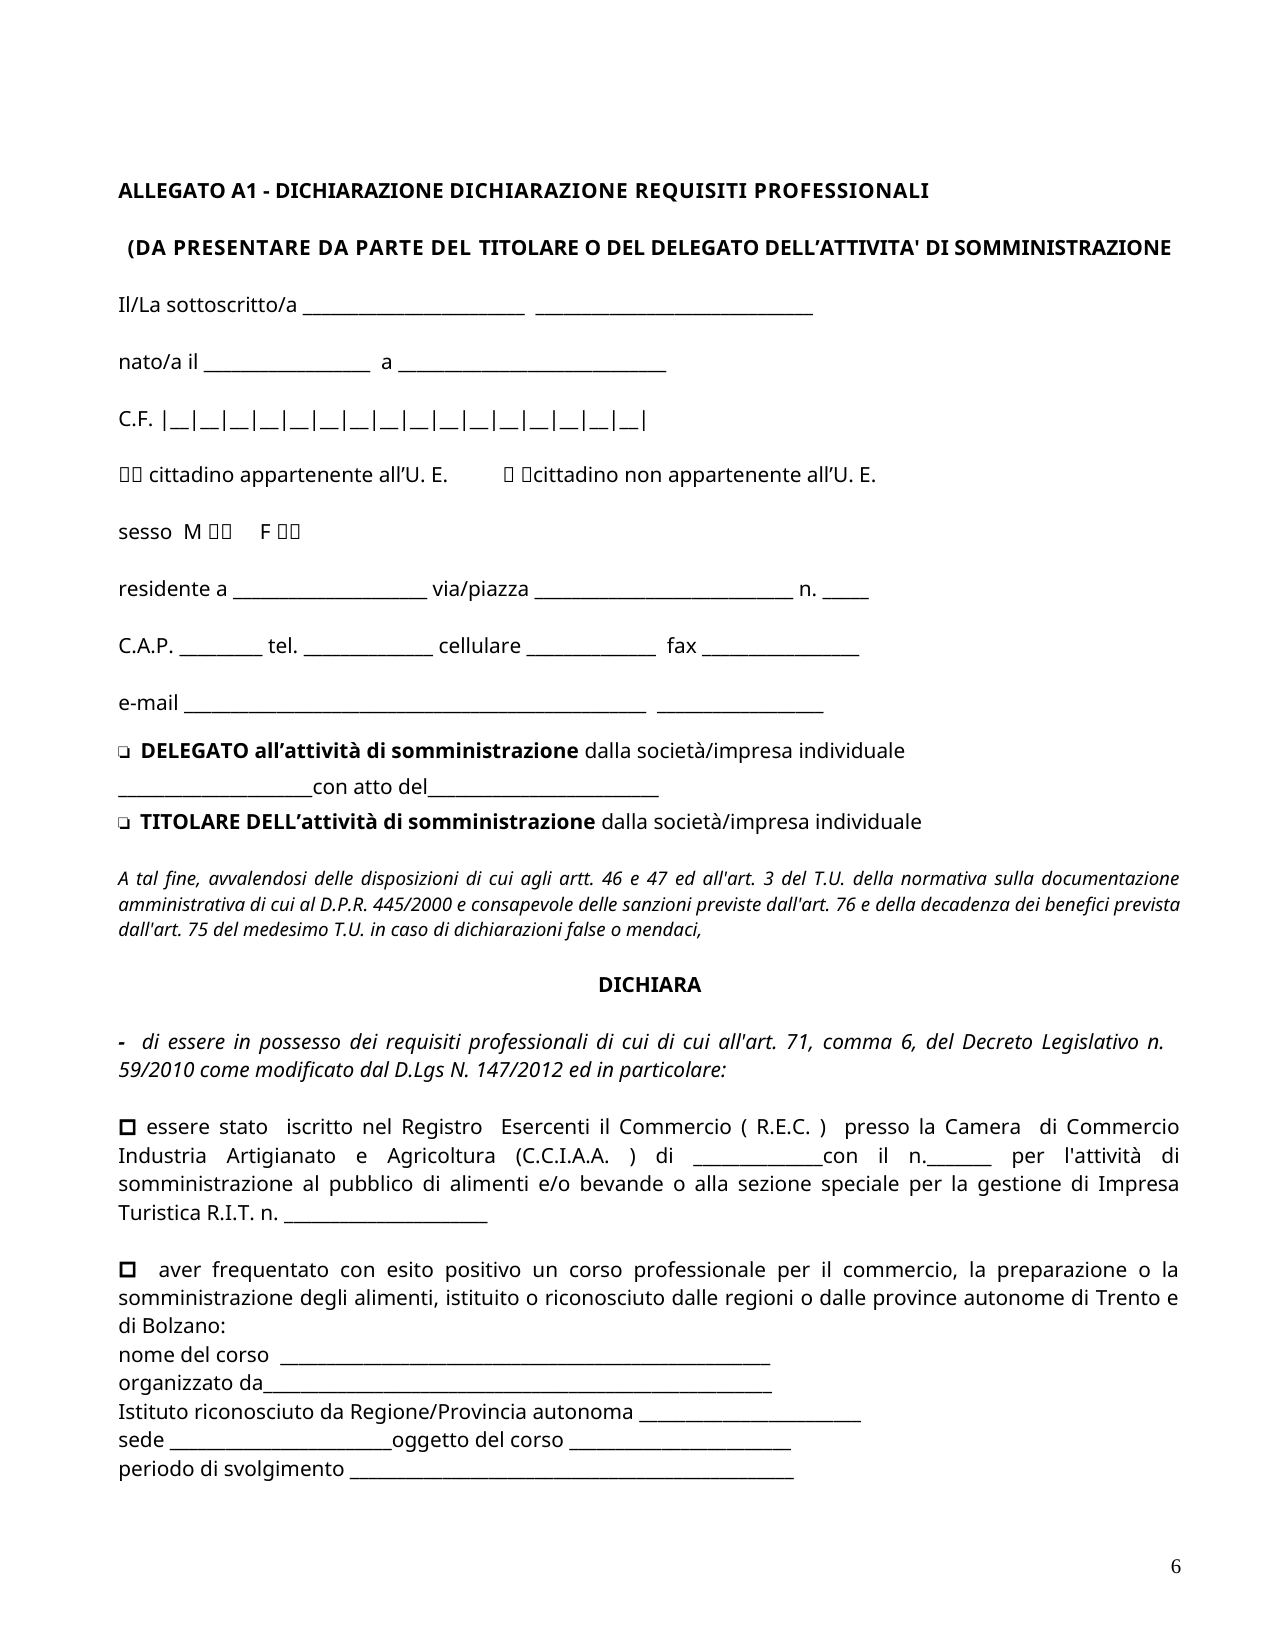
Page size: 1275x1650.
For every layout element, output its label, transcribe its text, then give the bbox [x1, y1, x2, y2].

text ALLEGATO A1 - DICHIARAZIONE DICHIARAZIONE REQUISITI PROFESSIONALI [118, 176, 1181, 204]
text C.A.P. _________ tel. ______________ cellulare ______________ fax _________________ [118, 631, 1181, 659]
text  TITOLARE DELL’attività di somministrazione dalla società/impresa individuale [118, 801, 1181, 837]
text Istituto riconosciuto da Regione/Provincia autonoma ________________________ [118, 1397, 1181, 1425]
text  cittadino appartenente all’U. E.  cittadino non appartenente all’U. E. [118, 461, 1181, 489]
text Il/La sottoscritto/a ________________________ ______________________________ [118, 290, 1181, 318]
text sede ________________________oggetto del corso ________________________ [118, 1425, 1181, 1454]
text (DA PRESENTARE DA PARTE DEL TITOLARE O DEL DELEGATO DELL’ATTIVITA' DI SOMMINISTRAZIONE [118, 233, 1181, 261]
text  aver frequentato con esito positivo un corso professionale per il commercio, la preparazione o la somministrazione degli alimenti, istituito o riconosciuto dalle regioni o dalle province autonome di Trento e di Bolzano: [118, 1255, 1181, 1340]
text _____________________con atto del_________________________ [118, 766, 1181, 801]
text periodo di svolgimento ________________________________________________ [118, 1454, 1181, 1482]
text organizzato da_______________________________________________________ [118, 1368, 1181, 1397]
text C.F. |__|__|__|__|__|__|__|__|__|__|__|__|__|__|__|__| [118, 404, 1181, 432]
text residente a _____________________ via/piazza ____________________________ n. _____ [118, 574, 1181, 603]
text nome del corso _____________________________________________________ [118, 1340, 1181, 1368]
text  essere stato iscritto nel Registro Esercenti il Commercio ( R.E.C. ) presso la Camera di Commercio Industria Artigianato e Agricoltura (C.C.I.A.A. ) di ______________con il n._______ per l'attività di somministrazione al pubblico di alimenti e/o bevande o alla sezione speciale per la gestione di Impresa Turistica R.I.T. n. ______________________ [118, 1112, 1181, 1226]
text - di essere in possesso dei requisiti professionali di cui di cui all'art. 71, comma 6, del Decreto Legislativo n. 59/2010 come modificato dal D.Lgs N. 147/2012 ed in particolare: [118, 1027, 1167, 1084]
text A tal fine, avvalendosi delle disposizioni di cui agli artt. 46 e 47 ed all'art. 3 del T.U. della normativa sulla documentazione amministrativa di cui al D.P.R. 445/2000 e consapevole delle sanzioni previste dall'art. 76 e della decadenza dei benefici prevista dall'art. 75 del medesimo T.U. in caso di dichiarazioni false o mendaci, [118, 865, 1181, 942]
text  DELEGATO all’attività di somministrazione dalla società/impresa individuale [118, 731, 1181, 766]
text nato/a il __________________ a _____________________________ [118, 347, 1181, 375]
text e-mail __________________________________________________ __________________ [118, 688, 1181, 716]
text DICHIARA [118, 970, 1181, 999]
text sesso M  F  [118, 517, 1181, 546]
